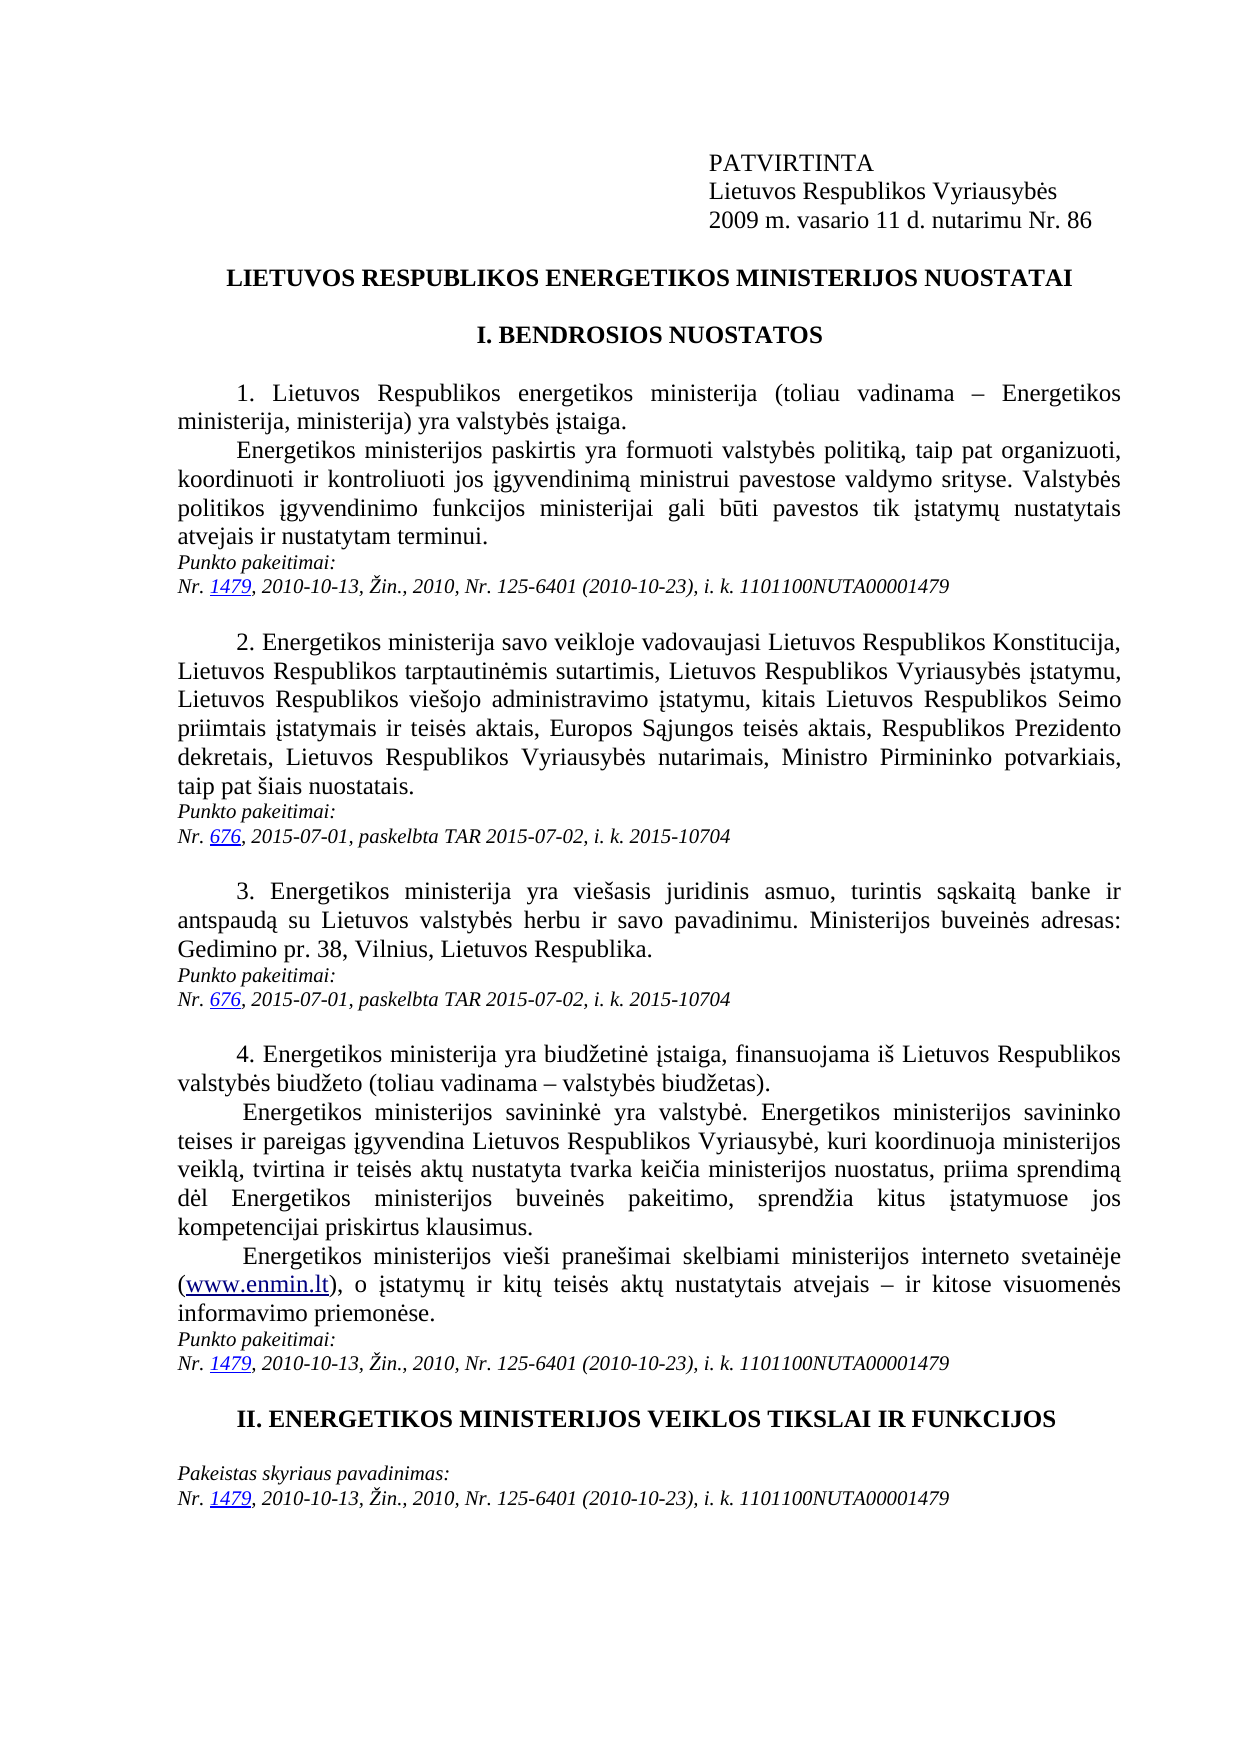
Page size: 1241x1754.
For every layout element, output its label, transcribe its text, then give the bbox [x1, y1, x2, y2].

text Punkto pakeitimai: [177, 550, 1122, 574]
text Nr. 676, 2015-07-01, paskelbta TAR 2015-07-02, i. k. 2015-10704 [177, 823, 1122, 848]
text Punkto pakeitimai: [177, 963, 1122, 987]
text Nr. 1479, 2010-10-13, Žin., 2010, Nr. 125-6401 (2010-10-23), i. k. 1101100NUTA00001479 [177, 1485, 1122, 1509]
text Nr. 1479, 2010-10-13, Žin., 2010, Nr. 125-6401 (2010-10-23), i. k. 1101100NUTA00001479 [177, 1351, 1122, 1375]
text 1. Lietuvos Respublikos energetikos ministerija (toliau vadinama – Energetikos ministerija, ministerija) yra valstybės įstaiga. [177, 378, 1122, 435]
text Punkto pakeitimai: [177, 1327, 1122, 1351]
text 3. Energetikos ministerija yra viešasis juridinis asmuo, turintis sąskaitą banke ir antspaudą su Lietuvos valstybės herbu ir savo pavadinimu. Ministerijos buveinės adresas: Gedimino pr. 38, Vilnius, Lietuvos Respublika. [177, 876, 1122, 963]
text 2. Energetikos ministerija savo veikloje vadovaujasi Lietuvos Respublikos Konstitucija, Lietuvos Respublikos tarptautinėmis sutartimis, Lietuvos Respublikos Vyriausybės įstatymu, Lietuvos Respublikos viešojo administravimo įstatymu, kitais Lietuvos Respublikos Seimo priimtais įstatymais ir teisės aktais, Europos Sąjungos teisės aktais, Respublikos Prezidento dekretais, Lietuvos Respublikos Vyriausybės nutarimais, Ministro Pirmininko potvarkiais, taip pat šiais nuostatais. [177, 627, 1122, 799]
text Nr. 676, 2015-07-01, paskelbta TAR 2015-07-02, i. k. 2015-10704 [177, 987, 1122, 1011]
text Patvirtinta [177, 148, 1122, 176]
text Energetikos ministerijos savininkė yra valstybė. Energetikos ministerijos savininko teises ir pareigas įgyvendina Lietuvos Respublikos Vyriausybė, kuri koordinuoja ministerijos veiklą, tvirtina ir teisės aktų nustatyta tvarka keičia ministerijos nuostatus, priima sprendimą dėl Energetikos ministerijos buveinės pakeitimo, sprendžia kitus įstatymuose jos kompetencijai priskirtus klausimus. [177, 1097, 1122, 1241]
text II. ENERGETIKOS MINISTERIJOS VEIKLOS TIKSLAI IR FUNKCIJOS [177, 1404, 1122, 1433]
text Punkto pakeitimai: [177, 799, 1122, 823]
text Nr. 1479, 2010-10-13, Žin., 2010, Nr. 125-6401 (2010-10-23), i. k. 1101100NUTA00001479 [177, 574, 1122, 598]
text Lietuvos Respublikos Vyriausybės [177, 176, 1122, 205]
text I. BENDROSIOS NUOSTATOS [177, 320, 1122, 349]
text 2009 m. vasario 11 d. nutarimu Nr. 86 [177, 205, 1122, 234]
text LIETUVOS RESPUBLIKOS ENERGETIKOS MINISTERIJOS NUOSTATAI [177, 263, 1122, 291]
text Energetikos ministerijos paskirtis yra formuoti valstybės politiką, taip pat organizuoti, koordinuoti ir kontroliuoti jos įgyvendinimą ministrui pavestose valdymo srityse. Valstybės politikos įgyvendinimo funkcijos ministerijai gali būti pavestos tik įstatymų nustatytais atvejais ir nustatytam terminui. [177, 435, 1122, 550]
text Energetikos ministerijos vieši pranešimai skelbiami ministerijos interneto svetainėje (www.enmin.lt), o įstatymų ir kitų teisės aktų nustatytais atvejais – ir kitose visuomenės informavimo priemonėse. [177, 1241, 1122, 1327]
text 4. Energetikos ministerija yra biudžetinė įstaiga, finansuojama iš Lietuvos Respublikos valstybės biudžeto (toliau vadinama – valstybės biudžetas). [177, 1039, 1122, 1097]
text Pakeistas skyriaus pavadinimas: [177, 1461, 1122, 1485]
